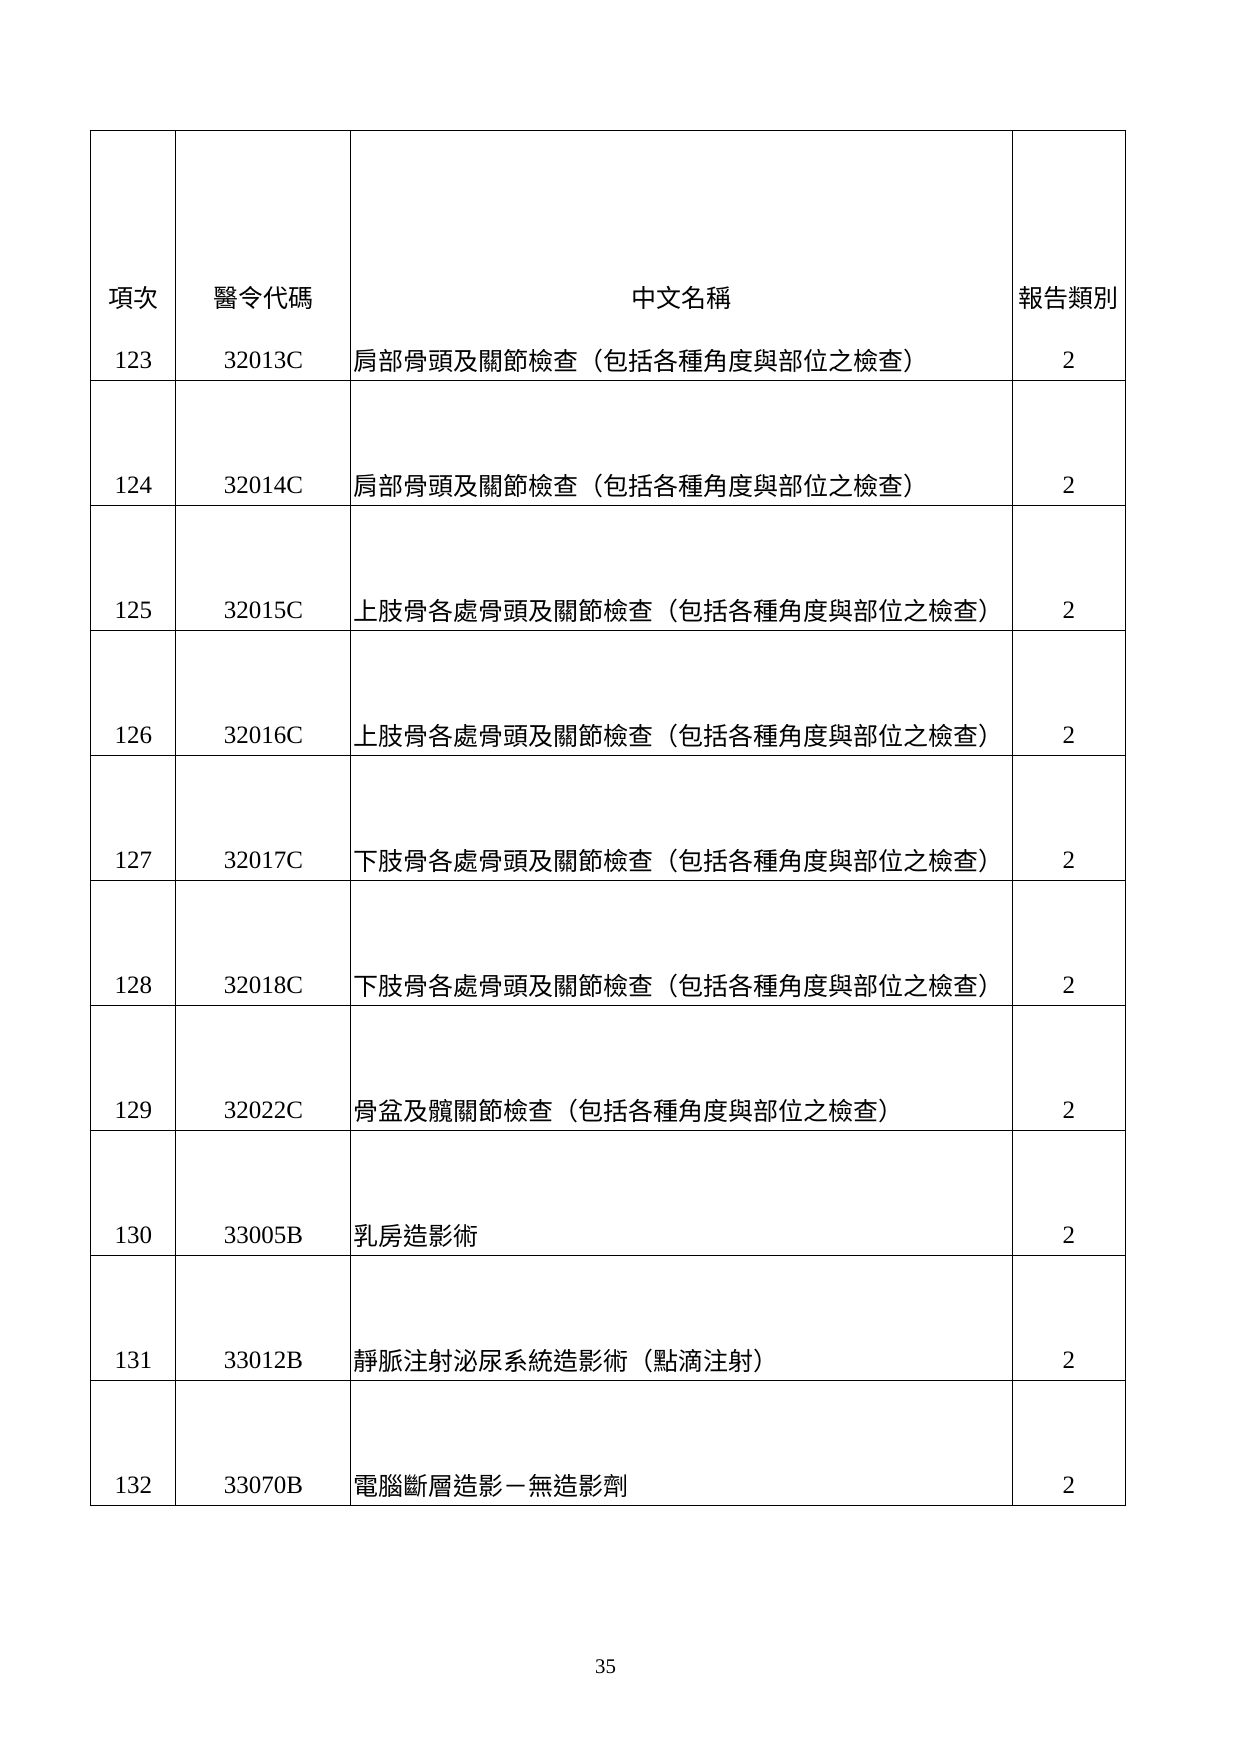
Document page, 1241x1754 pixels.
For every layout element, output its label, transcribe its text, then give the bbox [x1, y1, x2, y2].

table_cell 下肢骨各處骨頭及關節檢查（包括各種角度與部位之檢查） [351, 756, 1012, 880]
table_cell 骨盆及髖關節檢查（包括各種角度與部位之檢查） [351, 1006, 1012, 1130]
table_cell [1126, 1380, 1240, 1505]
table_cell 33005B [176, 1131, 350, 1255]
table_cell [1126, 880, 1240, 1005]
table_cell [1126, 505, 1240, 630]
table_cell 130 [91, 1131, 175, 1255]
table_cell 2 [1013, 381, 1125, 505]
table_cell [1126, 380, 1240, 505]
table_cell [1126, 630, 1240, 755]
table_cell 2 [1013, 1131, 1125, 1255]
table_cell 132 [91, 1381, 175, 1505]
table_cell [1126, 1130, 1240, 1255]
table_cell 2 [1013, 756, 1125, 880]
table_cell 電腦斷層造影－無造影劑 [351, 1381, 1012, 1505]
table_cell 127 [91, 756, 175, 880]
table_cell 123 [91, 255, 175, 380]
table_cell 上肢骨各處骨頭及關節檢查（包括各種角度與部位之檢查） [351, 631, 1012, 755]
table_cell 肩部骨頭及關節檢查（包括各種角度與部位之檢查） [351, 381, 1012, 505]
table_cell 2 [1013, 506, 1125, 630]
table_cell 126 [91, 631, 175, 755]
table_cell [1126, 1255, 1240, 1380]
table_header [1013, 131, 1125, 255]
table_cell 上肢骨各處骨頭及關節檢查（包括各種角度與部位之檢查） [351, 506, 1012, 630]
table_cell 32018C [176, 881, 350, 1005]
table_cell 2 [1013, 1256, 1125, 1380]
table_cell 131 [91, 1256, 175, 1380]
table_cell 33012B [176, 1256, 350, 1380]
table_cell 乳房造影術 [351, 1131, 1012, 1255]
table_cell 32013C [176, 255, 350, 380]
table_header [1126, 130, 1240, 255]
table_cell 32017C [176, 756, 350, 880]
table_cell [1126, 755, 1240, 880]
table_cell 125 [91, 506, 175, 630]
table_cell 靜脈注射泌尿系統造影術（點滴注射） [351, 1256, 1012, 1380]
table_cell 128 [91, 881, 175, 1005]
table_cell 32014C [176, 381, 350, 505]
table_header [91, 131, 175, 255]
table_header [176, 131, 350, 255]
table_cell 2 [1013, 255, 1125, 380]
table_cell 2 [1013, 881, 1125, 1005]
table_cell 33070B [176, 1381, 350, 1505]
table_header [351, 131, 1012, 255]
table_cell 2 [1013, 1381, 1125, 1505]
table_cell 124 [91, 381, 175, 505]
table_cell 2 [1013, 631, 1125, 755]
table_cell 32022C [176, 1006, 350, 1130]
table_cell 129 [91, 1006, 175, 1130]
table_cell 肩部骨頭及關節檢查（包括各種角度與部位之檢查） [351, 255, 1012, 380]
table_cell [1126, 255, 1240, 380]
table_cell [1126, 1005, 1240, 1130]
table_cell 32015C [176, 506, 350, 630]
table_cell 32016C [176, 631, 350, 755]
table_cell 下肢骨各處骨頭及關節檢查（包括各種角度與部位之檢查） [351, 881, 1012, 1005]
table_cell 2 [1013, 1006, 1125, 1130]
